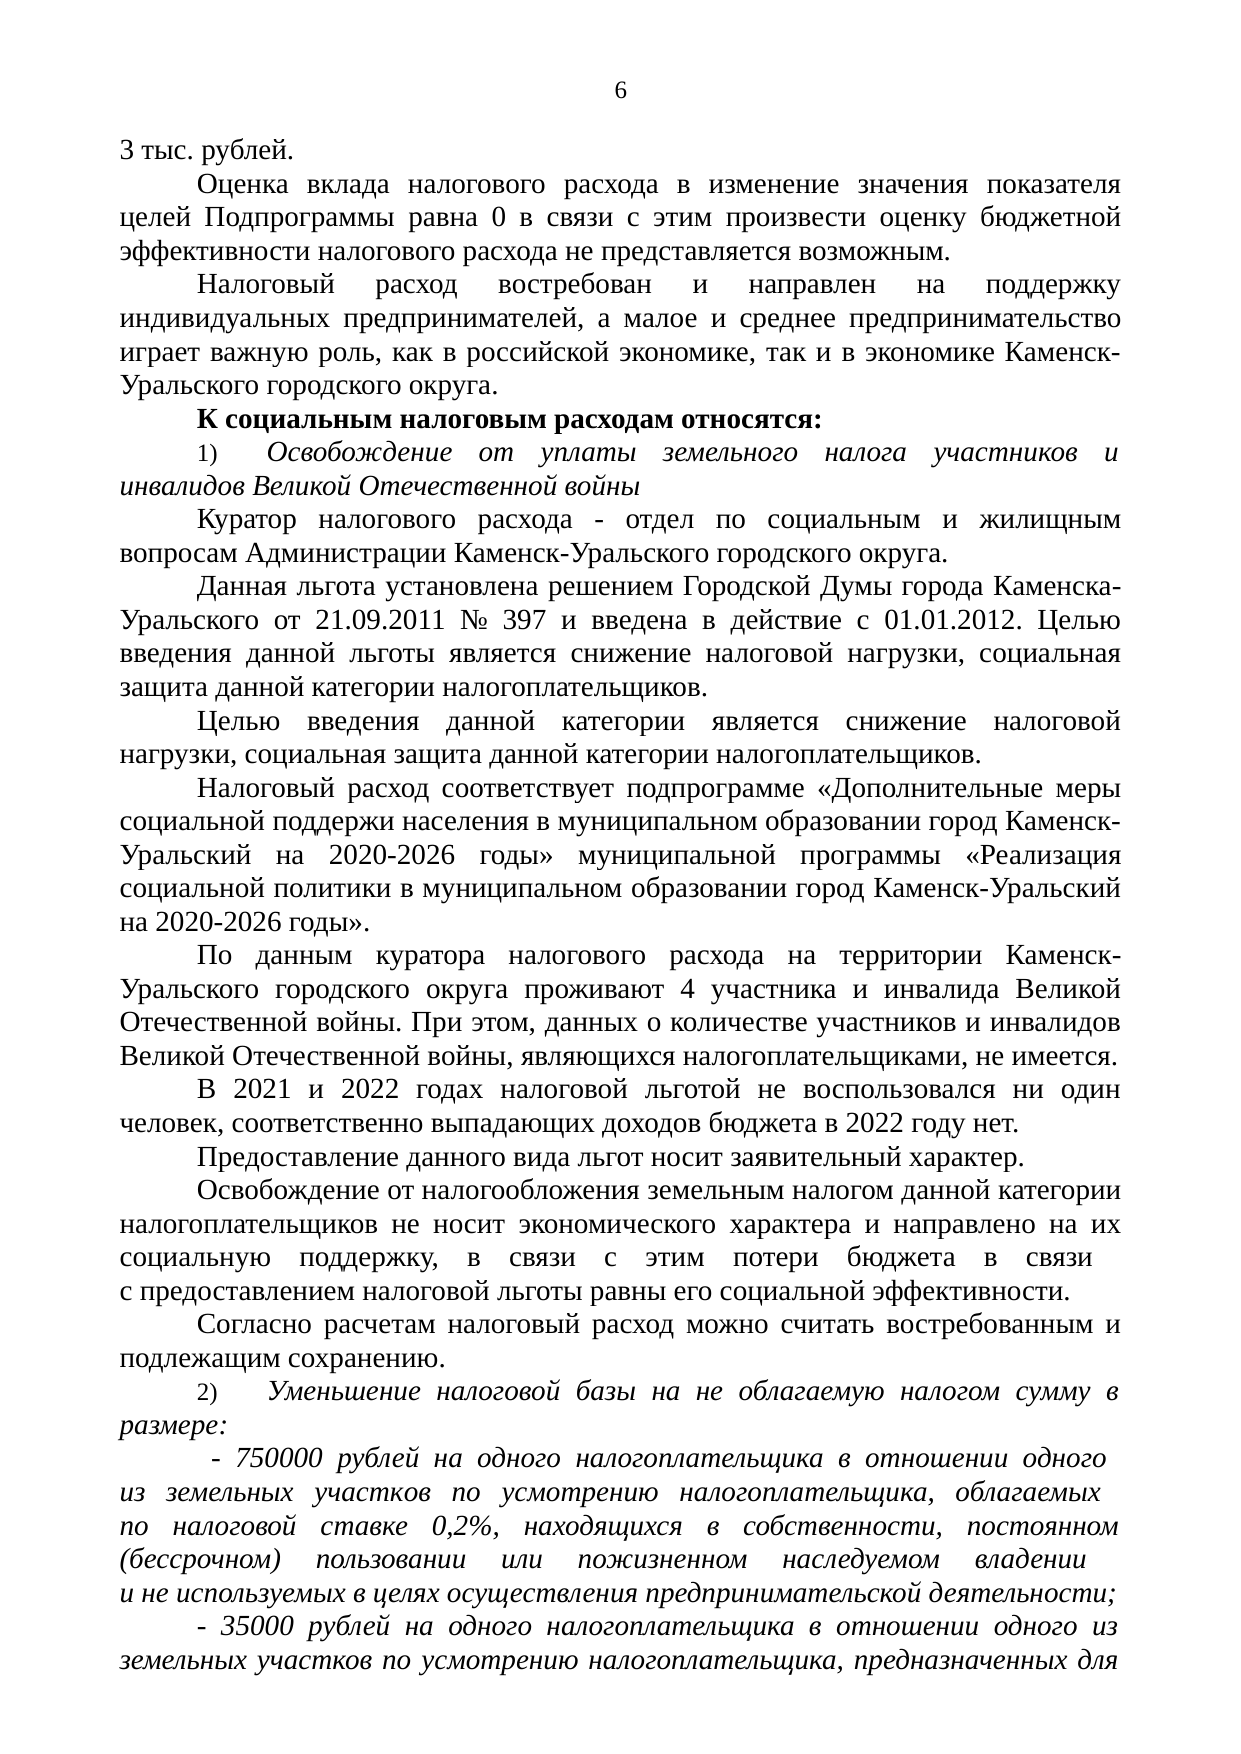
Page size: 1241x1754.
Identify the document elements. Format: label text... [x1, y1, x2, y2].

text Освобождение от налогообложения земельным налогом данной категории налогоплательщиков не носит экономического характера и направлено на их социальную поддержку, в связи с этим потери бюджета в связи с предоставлением налоговой льготы равны его социальной эффективности. [119, 1172, 1122, 1306]
text Предоставление данного вида льгот носит заявительный характер. [119, 1139, 1122, 1172]
list Уменьшение налоговой базы на не облагаемую налогом сумму в размере: [119, 1373, 1122, 1441]
text Целью введения данной категории является снижение налоговой нагрузки, социальная защита данной категории налогоплательщиков. [119, 703, 1122, 770]
text Данная льгота установлена решением Городской Думы города Каменска-Уральского от 21.09.2011 № 397 и введена в действие с 01.01.2012. Целью введения данной льготы является снижение налоговой нагрузки, социальная защита данной категории налогоплательщиков. [119, 568, 1122, 703]
text Налоговый расход соответствует подпрограмме «Дополнительные меры социальной поддержи населения в муниципальном образовании город Каменск-Уральский на 2020-2026 годы» муниципальной программы «Реализация социальной политики в муниципальном образовании город Каменск-Уральский на 2020-2026 годы». [119, 770, 1122, 937]
text Куратор налогового расхода - отдел по социальным и жилищным вопросам Администрации Каменск-Уральского городского округа. [119, 501, 1122, 568]
text В 2021 и 2022 годах налоговой льготой не воспользовался ни один человек, соответственно выпадающих доходов бюджета в 2022 году нет. [119, 1072, 1122, 1139]
text - 35000 рублей на одного налогоплательщика в отношении одного из земельных участков по усмотрению налогоплательщика, предназначенных для [119, 1608, 1122, 1675]
text Налоговый расход востребован и направлен на поддержку индивидуальных предпринимателей, а малое и среднее предпринимательство играет важную роль, как в российской экономике, так и в экономике Каменск-Уральского городского округа. [119, 267, 1122, 401]
text - 750000 рублей на одного налогоплательщика в отношении одного из земельных участков по усмотрению налогоплательщика, облагаемых по налоговой ставке 0,2%, находящихся в собственности, постоянном (бессрочном) пользовании или пожизненном наследуемом владении и не используемых в целях осуществления предпринимательской деятельности; [119, 1441, 1122, 1608]
text 3 тыс. рублей. [119, 132, 1122, 166]
text Оценка вклада налогового расхода в изменение значения показателя целей Подпрограммы равна 0 в связи с этим произвести оценку бюджетной эффективности налогового расхода не представляется возможным. [119, 166, 1122, 267]
text По данным куратора налогового расхода на территории Каменск-Уральского городского округа проживают 4 участника и инвалида Великой Отечественной войны. При этом, данных о количестве участников и инвалидов Великой Отечественной войны, являющихся налогоплательщиками, не имеется. [119, 937, 1122, 1072]
text К социальным налоговым расходам относятся: [119, 401, 1122, 434]
text Согласно расчетам налоговый расход можно считать востребованным и подлежащим сохранению. [119, 1306, 1122, 1373]
list Освобождение от уплаты земельного налога участников и инвалидов Великой Отечественной войны [119, 434, 1122, 501]
